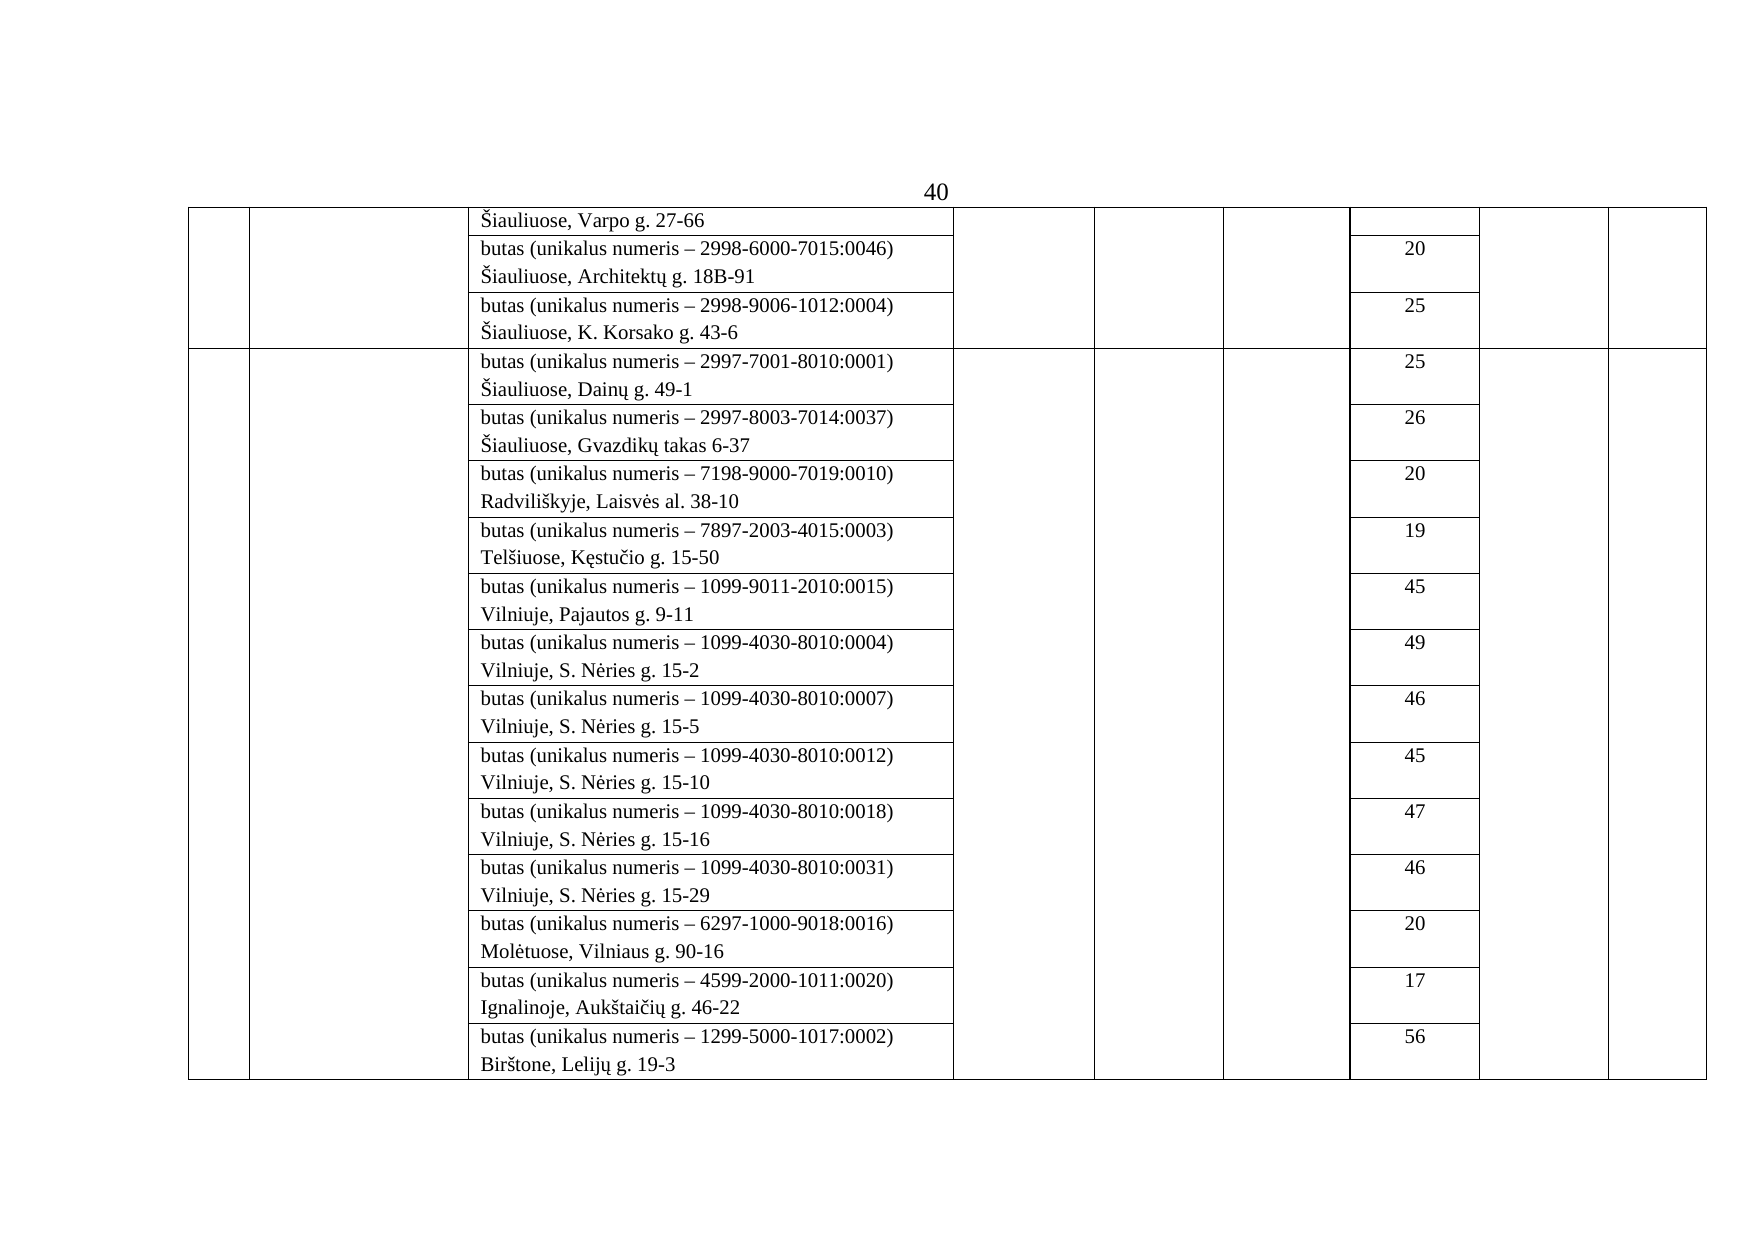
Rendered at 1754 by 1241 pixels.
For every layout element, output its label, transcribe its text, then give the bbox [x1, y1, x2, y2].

table_cell 56 [1351, 1024, 1479, 1079]
table_cell 45 [1351, 743, 1479, 798]
table_cell 25 [1351, 349, 1479, 404]
table_cell butas (unikalus numeris – 1099-4030-8010:0031) Vilniuje, S. Nėries g. 15-29 [469, 855, 953, 910]
table_cell butas (unikalus numeris – 1099-4030-8010:0012) Vilniuje, S. Nėries g. 15-10 [469, 743, 953, 798]
table_cell butas (unikalus numeris – 1099-9011-2010:0015) Vilniuje, Pajautos g. 9-11 [469, 574, 953, 629]
table_cell 26 [1351, 405, 1479, 460]
table_cell butas (unikalus numeris – 1099-4030-8010:0018) Vilniuje, S. Nėries g. 15-16 [469, 799, 953, 854]
table_cell butas (unikalus numeris – 1099-4030-8010:0004) Vilniuje, S. Nėries g. 15-2 [469, 630, 953, 685]
table_cell butas (unikalus numeris – 7897-2003-4015:0003) Telšiuose, Kęstučio g. 15-50 [469, 518, 953, 573]
table_cell 20 [1351, 461, 1479, 517]
table_cell 49 [1351, 630, 1479, 685]
table_cell 45 [1351, 574, 1479, 629]
table_cell 17 [1351, 968, 1479, 1023]
table_cell [954, 208, 1094, 348]
table_cell [1609, 208, 1706, 348]
table_cell butas (unikalus numeris – 7198-9000-7019:0010) Radviliškyje, Laisvės al. 38-10 [469, 461, 953, 517]
table_cell [954, 349, 1094, 1079]
table_cell [189, 208, 249, 348]
table_cell butas (unikalus numeris – 4599-2000-1011:0020) Ignalinoje, Aukštaičių g. 46-22 [469, 968, 953, 1023]
table_cell butas (unikalus numeris – 6297-1000-9018:0016) Molėtuose, Vilniaus g. 90-16 [469, 911, 953, 967]
table_cell [1609, 349, 1706, 1079]
table_cell 46 [1351, 686, 1479, 742]
table_cell 46 [1351, 855, 1479, 910]
table_cell butas (unikalus numeris – 2997-8003-7014:0037) Šiauliuose, Gvazdikų takas 6-37 [469, 405, 953, 460]
table_cell [250, 349, 468, 1079]
table_cell butas (unikalus numeris – 1099-4030-8010:0007) Vilniuje, S. Nėries g. 15-5 [469, 686, 953, 742]
table_cell [1480, 349, 1608, 1079]
table_cell butas (unikalus numeris – 2998-9006-1012:0004) Šiauliuose, K. Korsako g. 43-6 [469, 293, 953, 348]
table_cell Šiauliuose, Varpo g. 27-66 [469, 208, 953, 235]
table_cell [1224, 208, 1349, 348]
table_cell 25 [1351, 293, 1479, 348]
table_cell butas (unikalus numeris – 2997-7001-8010:0001) Šiauliuose, Dainų g. 49-1 [469, 349, 953, 404]
table_cell [1480, 208, 1608, 348]
table_cell [250, 208, 468, 348]
table_cell 20 [1351, 236, 1479, 292]
table_cell [1351, 208, 1479, 235]
table_cell [1095, 208, 1223, 348]
table_cell [1224, 349, 1349, 1079]
table_cell 19 [1351, 518, 1479, 573]
table_cell [1095, 349, 1223, 1079]
table_cell 20 [1351, 911, 1479, 967]
table_cell 47 [1351, 799, 1479, 854]
table_cell butas (unikalus numeris – 1299-5000-1017:0002) Birštone, Lelijų g. 19-3 [469, 1024, 953, 1079]
table_cell butas (unikalus numeris – 2998-6000-7015:0046) Šiauliuose, Architektų g. 18B-91 [469, 236, 953, 292]
table_cell [189, 349, 249, 1079]
